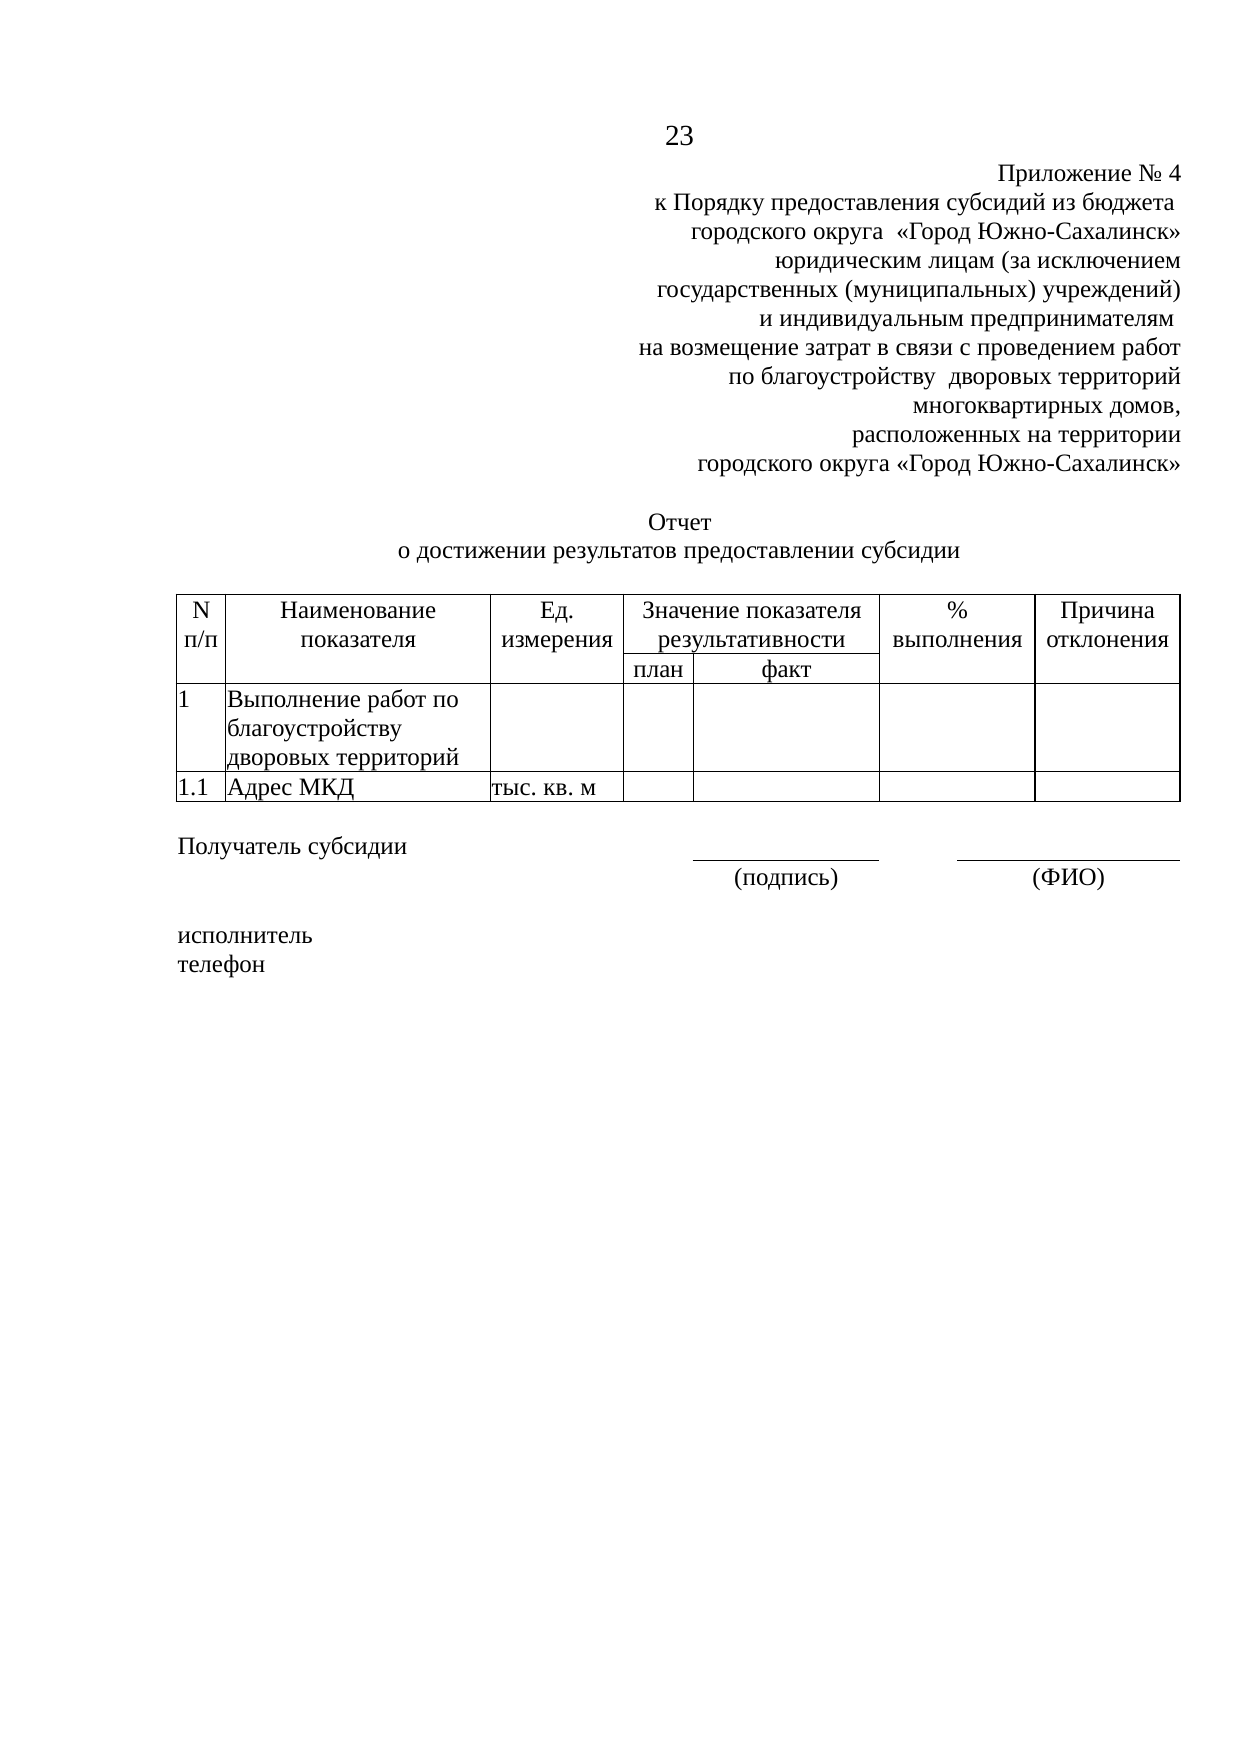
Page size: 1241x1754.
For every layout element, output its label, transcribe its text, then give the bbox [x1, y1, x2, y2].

table_cell [880, 772, 1034, 801]
table_cell [694, 684, 879, 771]
table_cell (подпись) [693, 861, 879, 890]
table_cell Адрес МКД [226, 772, 490, 801]
table_header [879, 831, 957, 890]
table_cell Выполнение работ по благоустройству дворовых территорий [226, 684, 490, 771]
text Отчет [178, 506, 1181, 535]
table_cell [880, 684, 1034, 771]
table_header [693, 831, 879, 860]
table_cell [1036, 772, 1179, 801]
table_cell 1 [177, 684, 225, 771]
text к Порядку предоставления субсидий из бюджета [177, 187, 1181, 216]
table_cell 1.1 [177, 772, 225, 801]
table_cell (ФИО) [957, 861, 1180, 890]
table_cell [624, 684, 693, 771]
text и индивидуальным предпринимателям [177, 303, 1181, 332]
table_cell факт [694, 654, 879, 683]
text городского округа «Город Южно-Сахалинск» [178, 448, 1181, 477]
table_header Наименование показателя [226, 595, 490, 683]
table_cell [624, 772, 693, 801]
table_cell исполнитель телефон [176, 920, 1180, 978]
text о достижении результатов предоставлении субсидии [177, 535, 1181, 564]
table_header N п/п [177, 595, 225, 683]
table_cell [1036, 684, 1179, 771]
table_header Причина отклонения [1036, 595, 1179, 683]
text многоквартирных домов, [177, 390, 1181, 419]
text государственных (муниципальных) учреждений) [177, 274, 1181, 303]
table_header [957, 831, 1180, 860]
text на возмещение затрат в связи с проведением работ [177, 332, 1181, 361]
table_header % выполнения [880, 595, 1034, 683]
text расположенных на территории [177, 419, 1181, 448]
table_header Получатель субсидии [176, 831, 693, 890]
text городского округа «Город Южно-Сахалинск» [177, 216, 1181, 245]
table_cell [694, 772, 879, 801]
table_header Ед. измерения [491, 595, 623, 683]
table_cell [491, 684, 623, 771]
text по благоустройству дворовых территорий [177, 361, 1181, 390]
text Приложение № 4 [177, 158, 1181, 187]
table_cell план [624, 654, 693, 683]
table_cell [176, 890, 1180, 919]
table_header Значение показателя результативности [624, 595, 879, 653]
text юридическим лицам (за исключением [177, 245, 1181, 274]
table_cell тыс. кв. м [491, 772, 623, 801]
